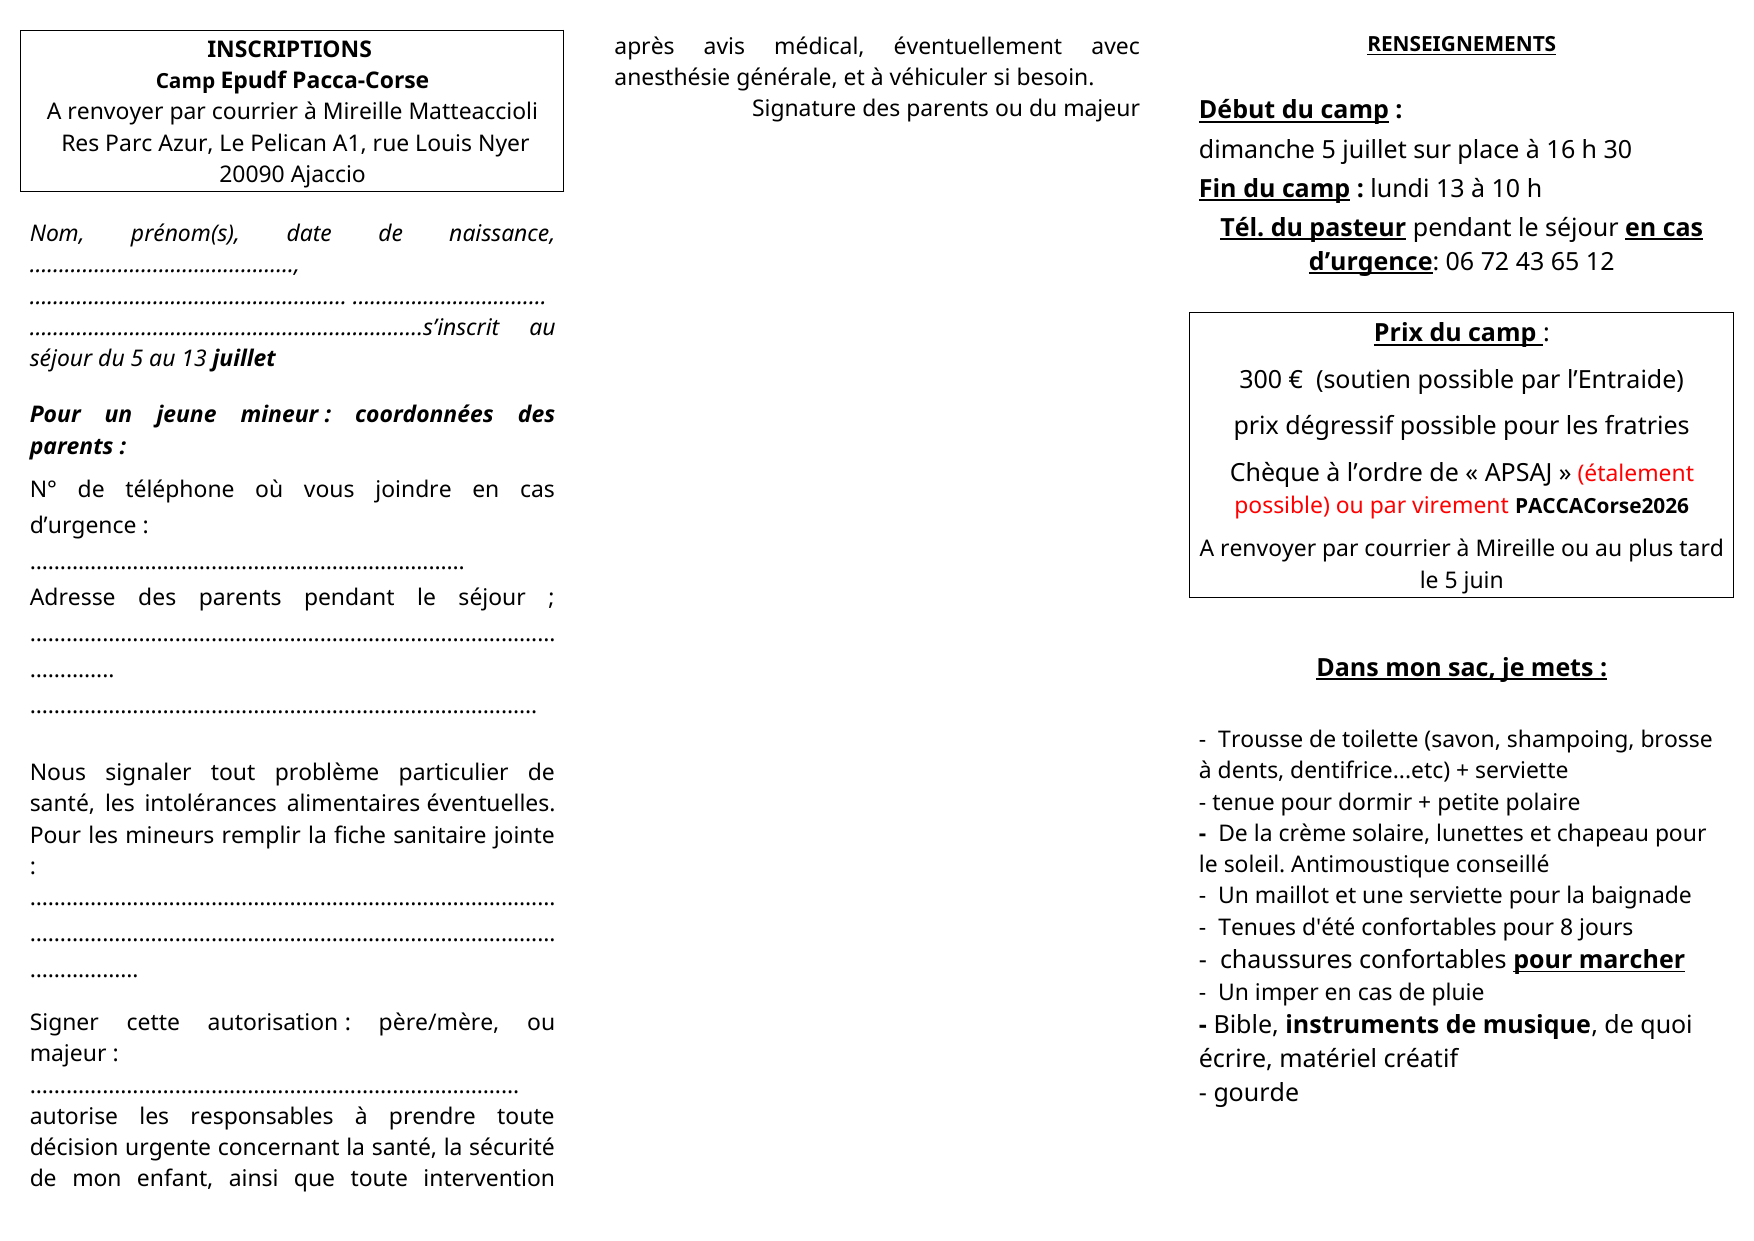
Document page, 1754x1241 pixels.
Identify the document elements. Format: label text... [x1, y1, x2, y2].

text Adresse des parents pendant le séjour ;………………………………………………………………………………………..………………………………………………………………………… [29, 581, 555, 720]
subtitle INSCRIPTIONS [21, 31, 563, 64]
subtitle Camp Epudf Pacca-Corse [29, 64, 555, 95]
subtitle prix dégressif possible pour les fratries [1190, 405, 1733, 442]
text - Un imper en cas de pluie [1199, 976, 1724, 1007]
text - Un maillot et une serviette pour la baignade [1199, 879, 1724, 910]
subtitle après avis médical, éventuellement avec anesthésie générale, et à véhiculer si besoin. [614, 29, 1140, 92]
subtitle Signer cette autorisation : père/mère, ou majeur : ………………………………………………………………………autorise les responsables à prendre toute décision urgente concernant la santé, la sécurité de mon enfant, ainsi que toute intervention [29, 1006, 555, 1193]
text - De la crème solaire, lunettes et chapeau pour le soleil. Antimoustique conseillé [1199, 817, 1724, 879]
subtitle Chèque à l’ordre de « APSAJ » (étalement possible) ou par virement PACCACorse2026 [1190, 451, 1733, 520]
text Début du camp : [1199, 92, 1724, 126]
subtitle A renvoyer par courrier à Mireille ou au plus tard le 5 juin [1190, 529, 1733, 597]
subtitle Res Parc Azur, Le Pelican A1, rue Louis Nyer 20090 Ajaccio [21, 123, 563, 191]
subtitle RENSEIGNEMENTS [1199, 29, 1724, 58]
subtitle Prix du camp : [1190, 313, 1733, 349]
text Nous signaler tout problème particulier de santé, les intolérances alimentaires éventuelles. Pour les mineurs remplir la fiche sanitaire jointe : [29, 756, 555, 881]
subtitle 300 € (soutien possible par l’Entraide) [1190, 358, 1733, 396]
text - chaussures confortables pour marcher [1199, 942, 1724, 976]
subtitle Tél. du pasteur pendant le séjour en cas d’urgence: 06 72 43 65 12 [1199, 209, 1724, 278]
subtitle Signature des parents ou du majeur [614, 92, 1140, 123]
subtitle Nom, prénom(s), date de naissance, ………………………………………,……………………………………………… ……………………………………………………………………………………….s’inscrit au séjour du 5 au 13 juillet [29, 217, 555, 373]
subtitle A renvoyer par courrier à Mireille Matteaccioli [29, 95, 555, 123]
text dimanche 5 juillet sur place à 16 h 30 [1199, 131, 1724, 165]
text ………………………………………………………………………………………………………………………………………………………………………… [29, 881, 555, 984]
text - Bible, instruments de musique, de quoi écrire, matériel créatif [1199, 1007, 1724, 1075]
text Fin du camp : lundi 13 à 10 h [1199, 170, 1724, 204]
text - tenue pour dormir + petite polaire [1199, 785, 1724, 817]
text Dans mon sac, je mets : [1199, 650, 1724, 684]
text - gourde [1199, 1075, 1724, 1109]
text N° de téléphone où vous joindre en cas d’urgence : ……………………………………………………………… [29, 473, 555, 576]
subtitle Pour un jeune mineur : coordonnées des parents : [29, 398, 555, 461]
text - Tenues d'été confortables pour 8 jours [1199, 910, 1724, 942]
text - Trousse de toilette (savon, shampoing, brosse à dents, dentifrice...etc) + serviette [1199, 723, 1724, 785]
